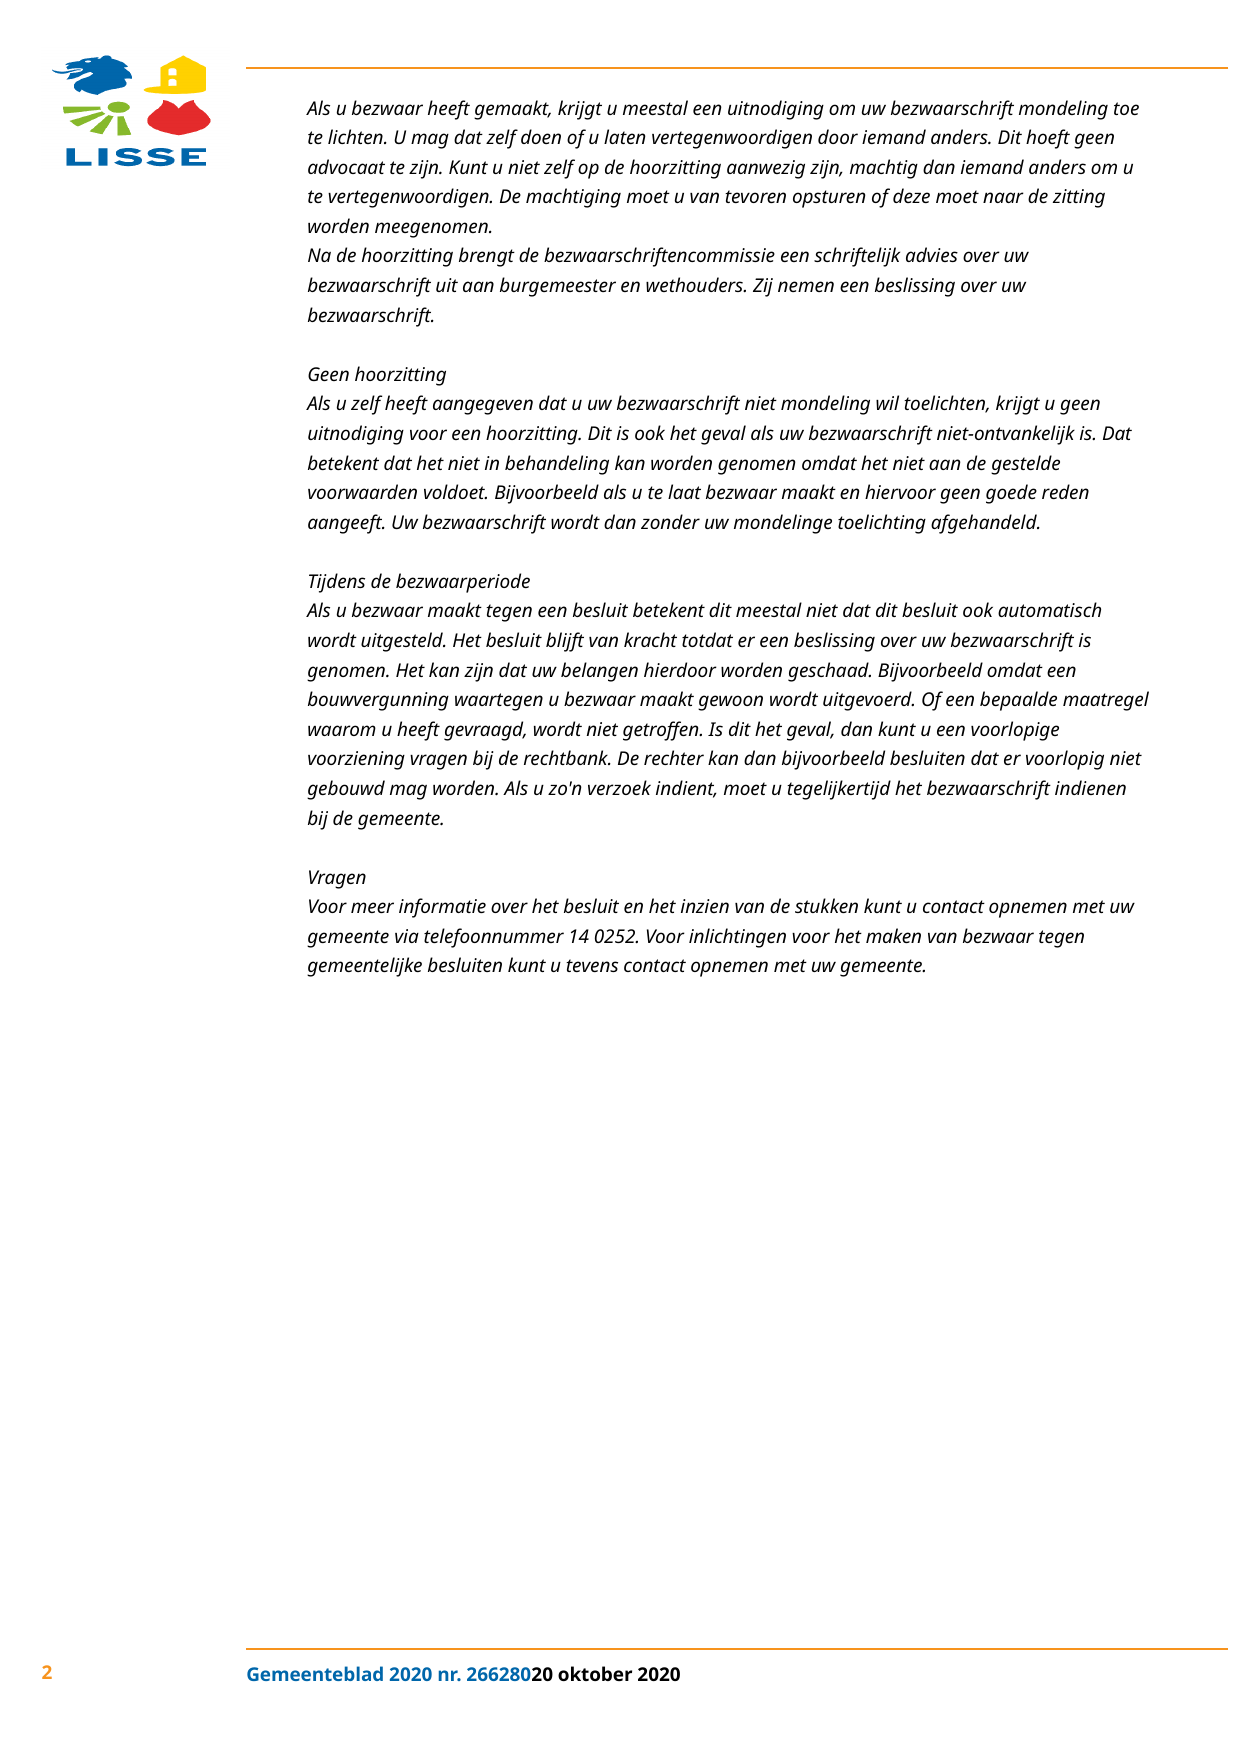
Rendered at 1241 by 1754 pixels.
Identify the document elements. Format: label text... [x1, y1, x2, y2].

list Voor meer informatie over het besluit en het inzien van de stukken kunt u contact opnemen met uw gemeente via telefoonnummer 14 0252. Voor inlichtingen voor het maken van bezwaar tegen gemeentelijke besluiten kunt u tevens contact opnemen met uw gemeente. [248, 893, 1152, 978]
picture [41, 47, 231, 172]
list Na de hoorzitting brengt de bezwaarschriftencommissie een schriftelijk advies over uw bezwaarschrift uit aan burgemeester en wethouders. Zij nemen een beslissing over uw bezwaarschrift. [248, 243, 1152, 328]
list Als u bezwaar heeft gemaakt, krijgt u meestal een uitnodiging om uw bezwaarschrift mondeling toe te lichten. U mag dat zelf doen of u laten vertegenwoordigen door iemand anders. Dit hoeft geen advocaat te zijn. Kunt u niet zelf op de hoorzitting aanwezig zijn, machtig dan iemand anders om u te vertegenwoordigen. De machtiging moet u van tevoren opsturen of deze moet naar de zitting worden meegenomen. [248, 95, 1152, 239]
list Tijdens de bezwaarperiode [248, 568, 1152, 594]
list Vragen [248, 864, 1152, 890]
list Geen hoorzitting [248, 361, 1152, 387]
list Als u bezwaar maakt tegen een besluit betekent dit meestal niet dat dit besluit ook automatisch wordt uitgesteld. Het besluit blijft van kracht totdat er een beslissing over uw bezwaarschrift is genomen. Het kan zijn dat uw belangen hierdoor worden geschaad. Bijvoorbeeld omdat een bouwvergunning waartegen u bezwaar maakt gewoon wordt uitgevoerd. Of een bepaalde maatregel waarom u heeft gevraagd, wordt niet getroffen. Is dit het geval, dan kunt u een voorlopige voorziening vragen bij de rechtbank. De rechter kan dan bijvoorbeeld besluiten dat er voorlopig niet gebouwd mag worden. Als u zo'n verzoek indient, moet u tegelijkertijd het bezwaarschrift indienen bij de gemeente. [248, 598, 1152, 831]
list Als u zelf heeft aangegeven dat u uw bezwaarschrift niet mondeling wil toelichten, krijgt u geen uitnodiging voor een hoorzitting. Dit is ook het geval als uw bezwaarschrift niet-ontvankelijk is. Dat betekent dat het niet in behandeling kan worden genomen omdat het niet aan de gestelde voorwaarden voldoet. Bijvoorbeeld als u te laat bezwaar maakt en hiervoor geen goede reden aangeeft. Uw bezwaarschrift wordt dan zonder uw mondelinge toelichting afgehandeld. [248, 391, 1152, 535]
